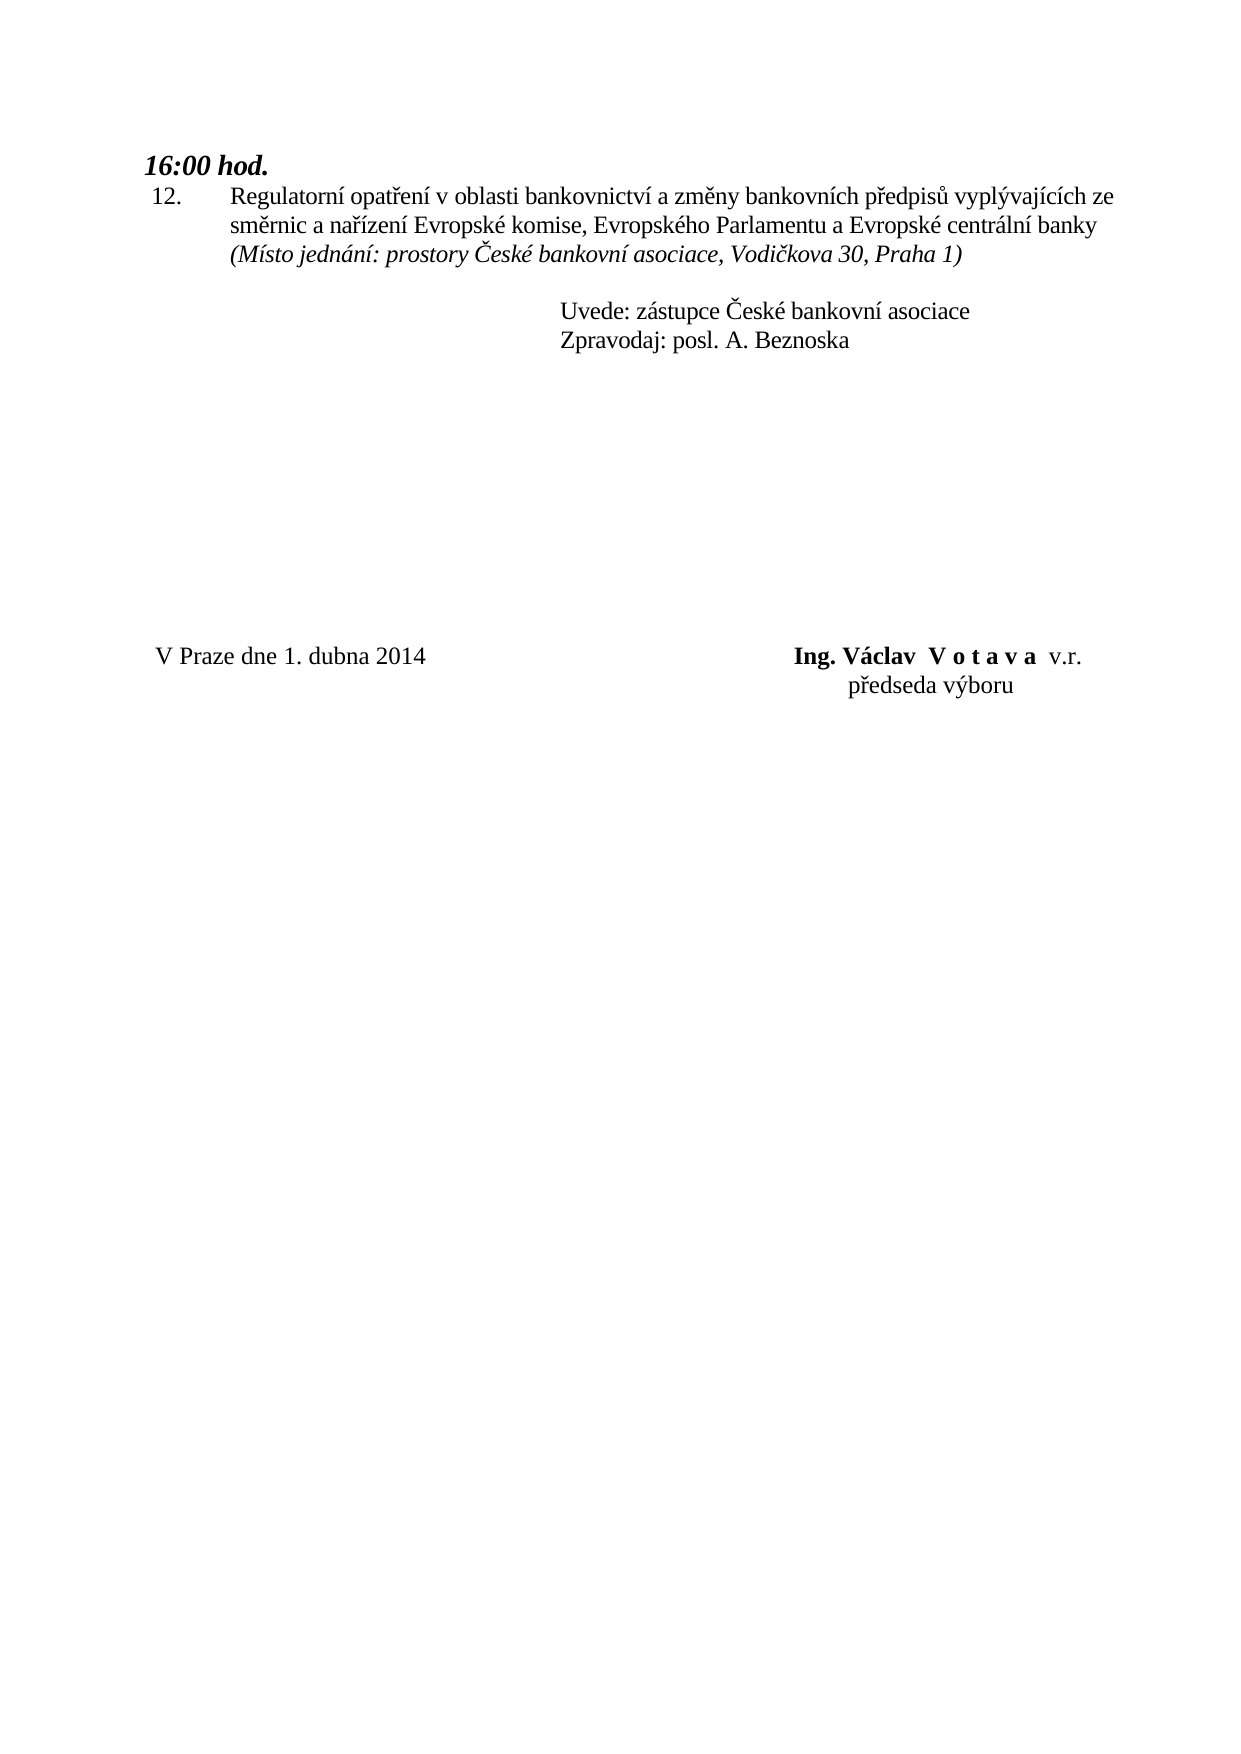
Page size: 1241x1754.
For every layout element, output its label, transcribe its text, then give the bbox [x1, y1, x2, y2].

table_cell 16:00 hod. [144, 148, 1165, 181]
table_cell [553, 268, 1165, 296]
table_header V Praze dne 1. dubna 2014 [148, 641, 624, 699]
table_cell [223, 268, 553, 382]
table_cell Uvede: zástupce České bankovní asociace Zpravodaj: posl. A. Beznoska [553, 296, 1165, 382]
table_cell Regulatorní opatření v oblasti bankovnictví a změny bankovních předpisů vyplývajících ze směrnic a nařízení Evropské komise, Evropského Parlamentu a Evropské centrální banky (Místo jednání: prostory České bankovní asociace, Vodičkova 30, Praha 1) [223, 181, 1165, 267]
table_header Ing. Václav V o t a v a v.r. předseda výboru [624, 641, 1100, 699]
table_cell 12. [144, 181, 222, 382]
